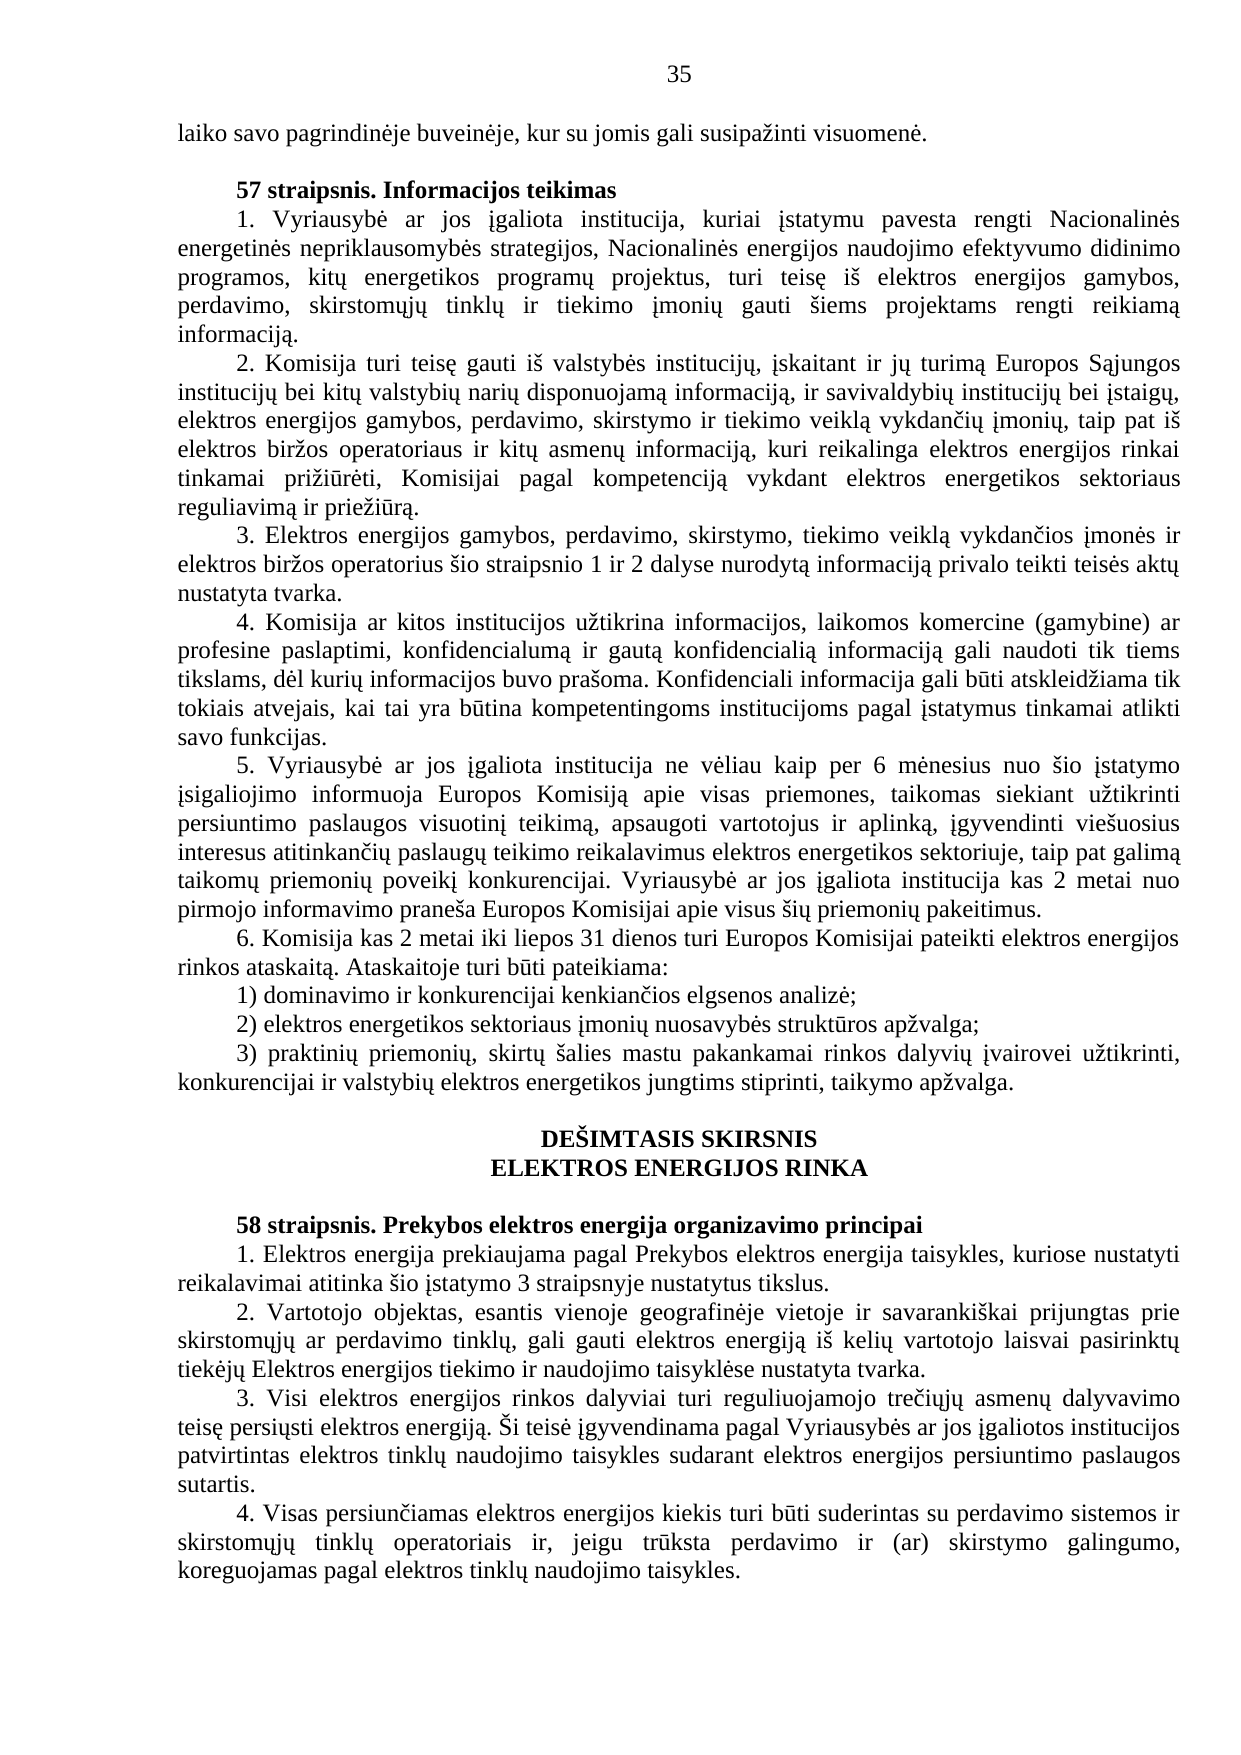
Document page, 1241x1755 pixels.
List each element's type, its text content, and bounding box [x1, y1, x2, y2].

text 1) dominavimo ir konkurencijai kenkiančios elgsenos analizė; [177, 981, 1181, 1009]
text 4. Visas persiunčiamas elektros energijos kiekis turi būti suderintas su perdavimo sistemos ir skirstomųjų tinklų operatoriais ir, jeigu trūksta perdavimo ir (ar) skirstymo galingumo, koreguojamas pagal elektros tinklų naudojimo taisykles. [177, 1498, 1181, 1584]
text 5. Vyriausybė ar jos įgaliota institucija ne vėliau kaip per 6 mėnesius nuo šio įstatymo įsigaliojimo informuoja Europos Komisiją apie visas priemones, taikomas siekiant užtikrinti persiuntimo paslaugos visuotinį teikimą, apsaugoti vartotojus ir aplinką, įgyvendinti viešuosius interesus atitinkančių paslaugų teikimo reikalavimus elektros energetikos sektoriuje, taip pat galimą taikomų priemonių poveikį konkurencijai. Vyriausybė ar jos įgaliota institucija kas 2 metai nuo pirmojo informavimo praneša Europos Komisijai apie visus šių priemonių pakeitimus. [177, 751, 1181, 923]
text ELEKTROS ENERGIJOS RINKA [177, 1153, 1181, 1182]
text 1. Vyriausybė ar jos įgaliota institucija, kuriai įstatymu pavesta rengti Nacionalinės energetinės nepriklausomybės strategijos, Nacionalinės energijos naudojimo efektyvumo didinimo programos, kitų energetikos programų projektus, turi teisę iš elektros energijos gamybos, perdavimo, skirstomųjų tinklų ir tiekimo įmonių gauti šiems projektams rengti reikiamą informaciją. [177, 204, 1181, 348]
text 2) elektros energetikos sektoriaus įmonių nuosavybės struktūros apžvalga; [177, 1009, 1181, 1038]
text 2. Komisija turi teisę gauti iš valstybės institucijų, įskaitant ir jų turimą Europos Sąjungos institucijų bei kitų valstybių narių disponuojamą informaciją, ir savivaldybių institucijų bei įstaigų, elektros energijos gamybos, perdavimo, skirstymo ir tiekimo veiklą vykdančių įmonių, taip pat iš elektros biržos operatoriaus ir kitų asmenų informaciją, kuri reikalinga elektros energijos rinkai tinkamai prižiūrėti, Komisijai pagal kompetenciją vykdant elektros energetikos sektoriaus reguliavimą ir priežiūrą. [177, 348, 1181, 521]
text 2. Vartotojo objektas, esantis vienoje geografinėje vietoje ir savarankiškai prijungtas prie skirstomųjų ar perdavimo tinklų, gali gauti elektros energiją iš kelių vartotojo laisvai pasirinktų tiekėjų Elektros energijos tiekimo ir naudojimo taisyklėse nustatyta tvarka. [177, 1297, 1181, 1383]
text 57 straipsnis. Informacijos teikimas [177, 176, 1181, 204]
text 58 straipsnis. Prekybos elektros energija organizavimo principai [177, 1211, 1181, 1239]
text DEŠIMTASIS SKIRSNIS [177, 1124, 1181, 1153]
text 3) praktinių priemonių, skirtų šalies mastu pakankamai rinkos dalyvių įvairovei užtikrinti, konkurencijai ir valstybių elektros energetikos jungtims stiprinti, taikymo apžvalga. [177, 1038, 1181, 1096]
text 4. Komisija ar kitos institucijos užtikrina informacijos, laikomos komercine (gamybine) ar profesine paslaptimi, konfidencialumą ir gautą konfidencialią informaciją gali naudoti tik tiems tikslams, dėl kurių informacijos buvo prašoma. Konfidenciali informacija gali būti atskleidžiama tik tokiais atvejais, kai tai yra būtina kompetentingoms institucijoms pagal įstatymus tinkamai atlikti savo funkcijas. [177, 607, 1181, 751]
text 6. Komisija kas 2 metai iki liepos 31 dienos turi Europos Komisijai pateikti elektros energijos rinkos ataskaitą. Ataskaitoje turi būti pateikiama: [177, 923, 1181, 981]
text laiko savo pagrindinėje buveinėje, kur su jomis gali susipažinti visuomenė. [177, 118, 1181, 147]
text 3. Visi elektros energijos rinkos dalyviai turi reguliuojamojo trečiųjų asmenų dalyvavimo teisę persiųsti elektros energiją. Ši teisė įgyvendinama pagal Vyriausybės ar jos įgaliotos institucijos patvirtintas elektros tinklų naudojimo taisykles sudarant elektros energijos persiuntimo paslaugos sutartis. [177, 1383, 1181, 1498]
text 3. Elektros energijos gamybos, perdavimo, skirstymo, tiekimo veiklą vykdančios įmonės ir elektros biržos operatorius šio straipsnio 1 ir 2 dalyse nurodytą informaciją privalo teikti teisės aktų nustatyta tvarka. [177, 521, 1181, 607]
text 1. Elektros energija prekiaujama pagal Prekybos elektros energija taisykles, kuriose nustatyti reikalavimai atitinka šio įstatymo 3 straipsnyje nustatytus tikslus. [177, 1239, 1181, 1297]
